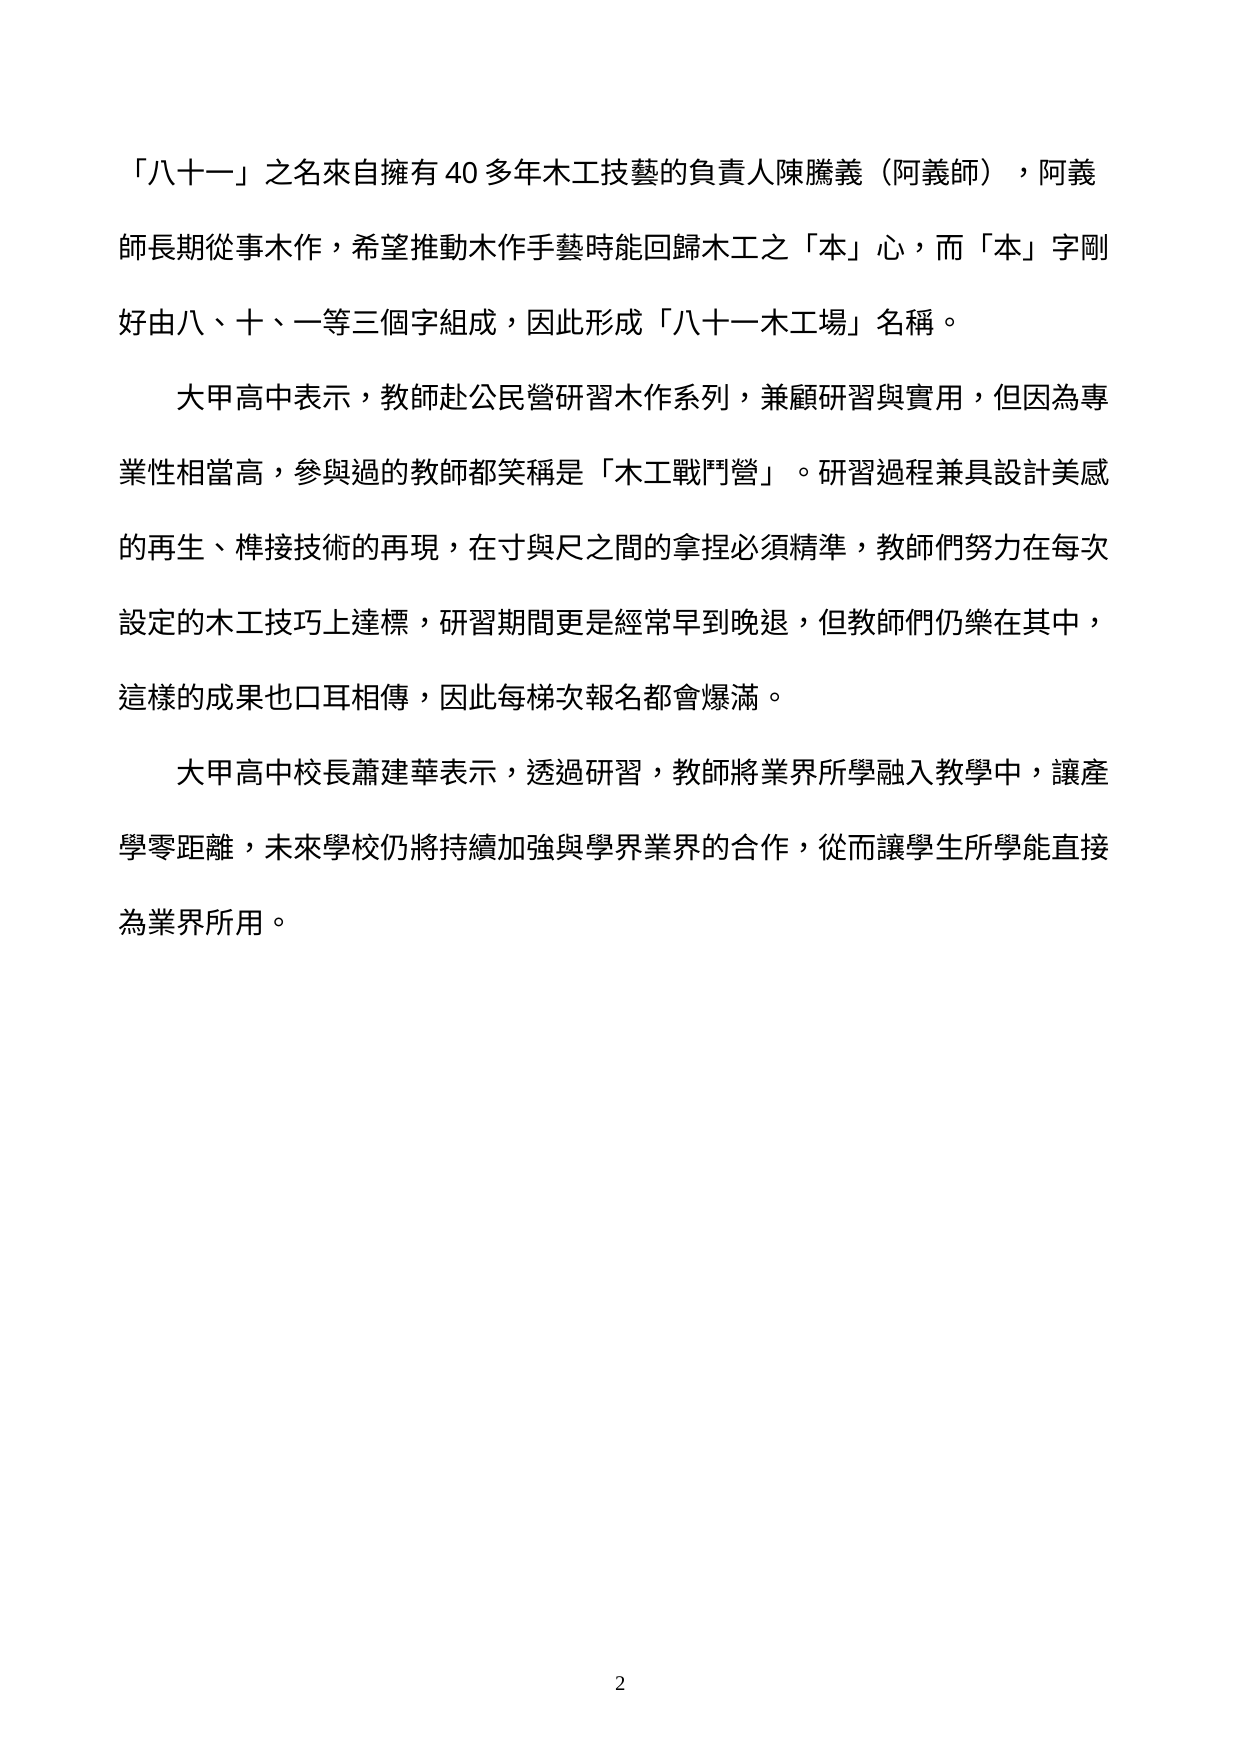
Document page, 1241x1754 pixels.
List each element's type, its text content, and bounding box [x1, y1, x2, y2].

text 大甲高中表示，教師赴公民營研習木作系列，兼顧研習與實用，但因為專業性相當高，參與過的教師都笑稱是「木工戰鬥營」。研習過程兼具設計美感的再生、榫接技術的再現，在寸與尺之間的拿捏必須精準，教師們努力在每次設定的木工技巧上達標，研習期間更是經常早到晚退，但教師們仍樂在其中，這樣的成果也口耳相傳，因此每梯次報名都會爆滿。 [118, 352, 1122, 727]
text 大甲高中校長蕭建華表示，透過研習，教師將業界所學融入教學中，讓產學零距離，未來學校仍將持續加強與學界業界的合作，從而讓學生所學能直接為業界所用。 [118, 727, 1122, 952]
text 「八十一」之名來自擁有40多年木工技藝的負責人陳騰義（阿義師），阿義師長期從事木作，希望推動木作手藝時能回歸木工之「本」心，而「本」字剛好由八、十、一等三個字組成，因此形成「八十一木工場」名稱。 [118, 127, 1122, 352]
